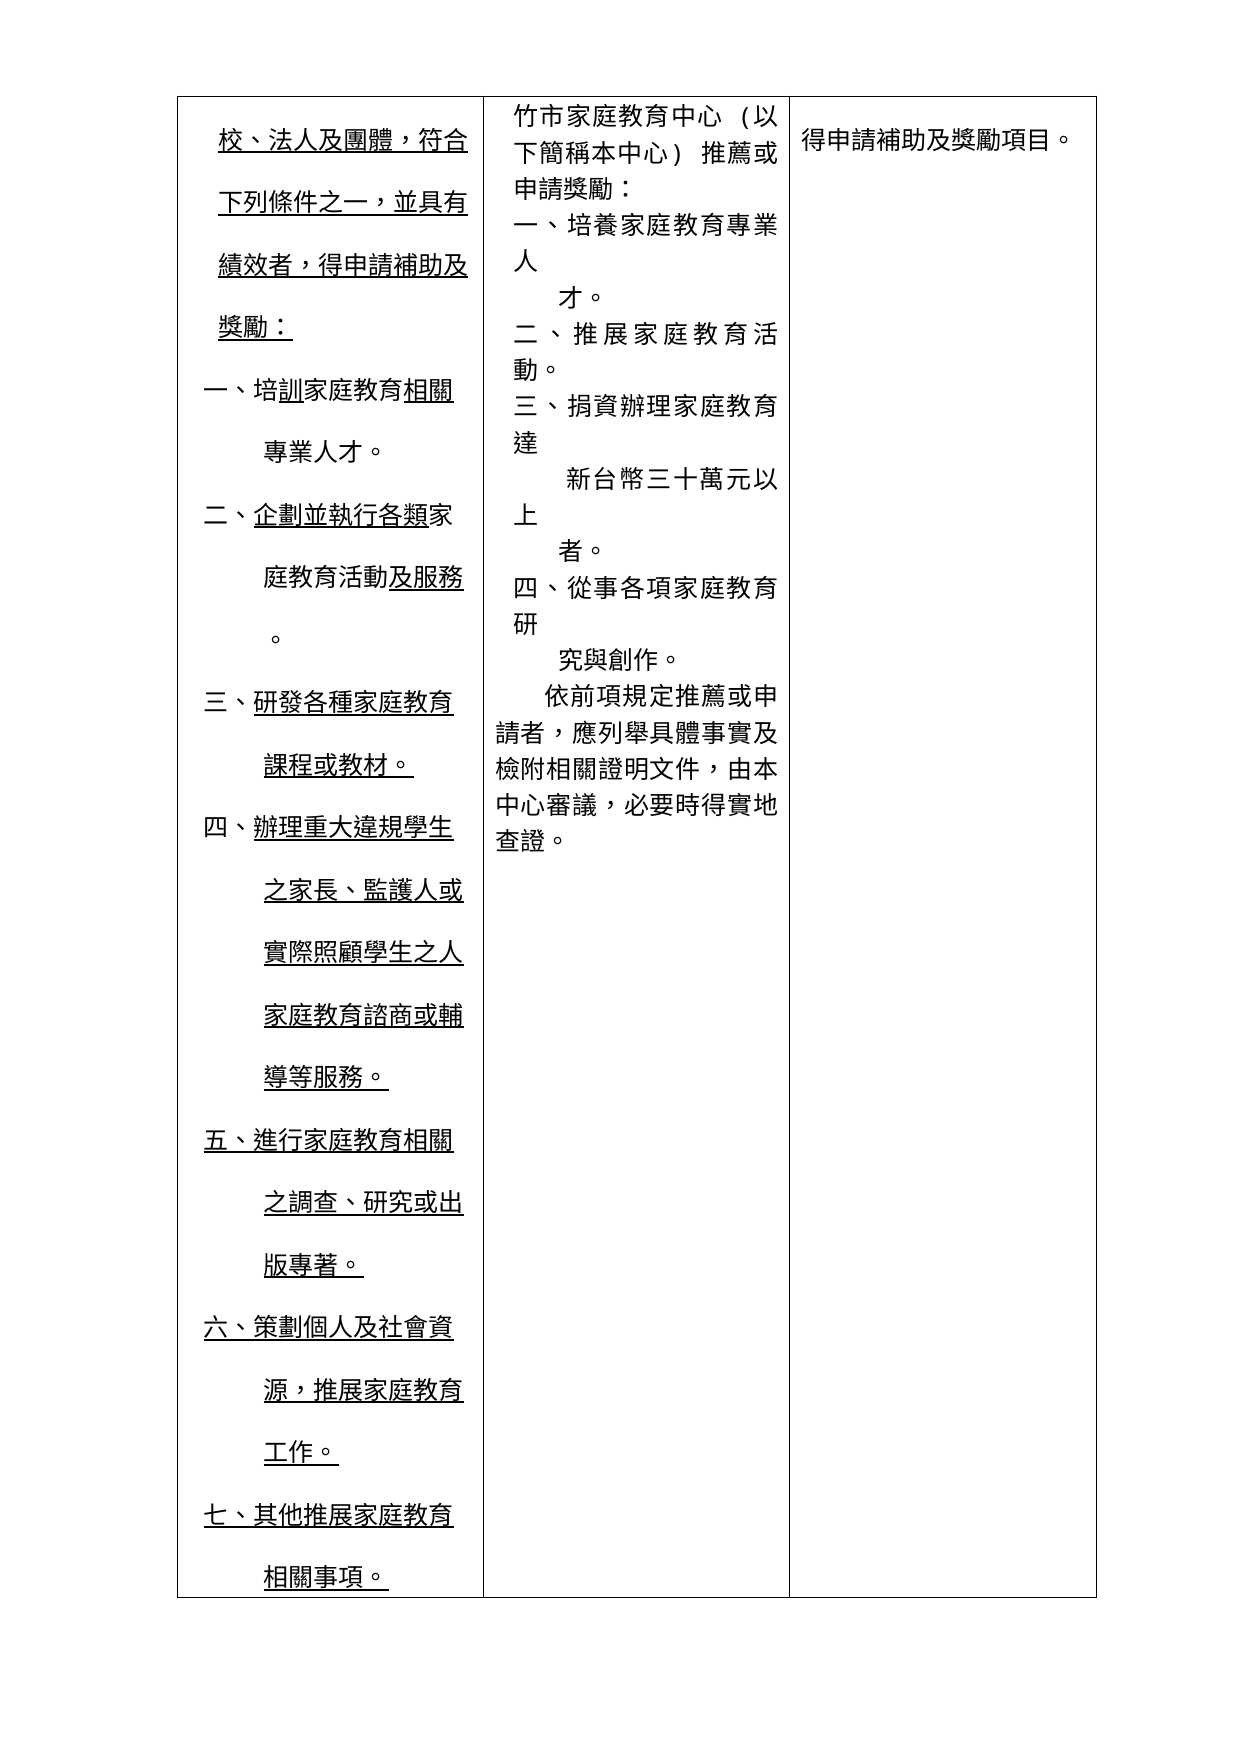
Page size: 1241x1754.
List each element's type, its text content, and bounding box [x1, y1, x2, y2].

table_cell 得申請補助及獎勵項目。 [790, 97, 1096, 1597]
table_cell 竹市家庭教育中心 (以下簡稱本中心) 推薦或申請獎勵： 一、培養家庭教育專業人 才。 二、推展家庭教育活動。 三、捐資辦理家庭教育達 新台幣三十萬元以上 者。 四、從事各項家庭教育研 究與創作。 依前項規定推薦或申請者，應列舉具體事實及檢附相關證明文件，由本中心審議，必要時得實地查證。 [484, 97, 789, 1597]
table_cell 校、法人及團體，符合下列條件之一，並具有績效者，得申請補助及獎勵： 一、培訓家庭教育相關 專業人才。 二、企劃並執行各類家 庭教育活動及服務 。 三、研發各種家庭教育 課程或教材。 四、辦理重大違規學生 之家長、監護人或 實際照顧學生之人 家庭教育諮商或輔 導等服務。 五、進行家庭教育相關 之調查、研究或出 版專著。 六、策劃個人及社會資 源，推展家庭教育 工作。 七、其他推展家庭教育 相關事項。 [178, 97, 483, 1597]
